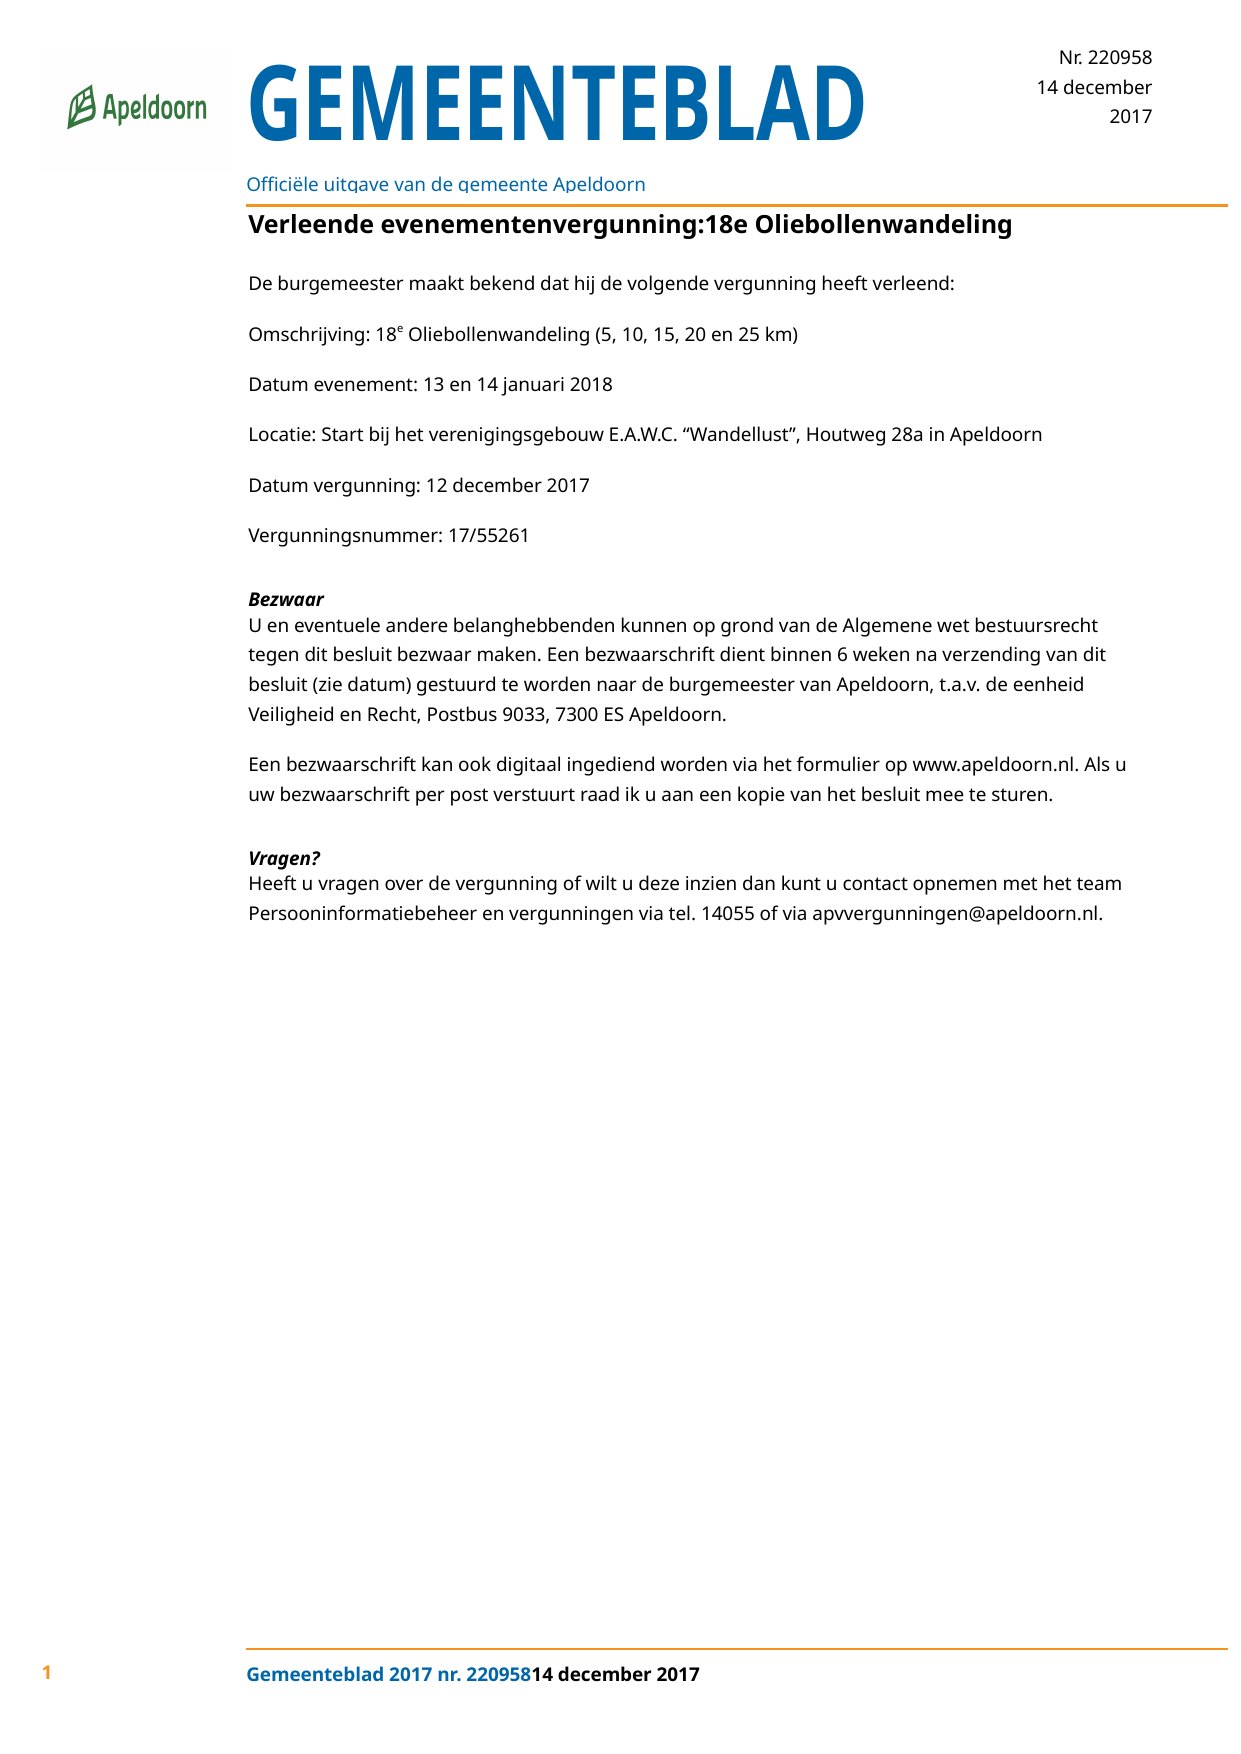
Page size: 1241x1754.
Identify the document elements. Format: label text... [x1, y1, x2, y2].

text Datum vergunning: 12 december 2017 [248, 472, 1152, 498]
picture [41, 47, 231, 172]
text Bezwaar [248, 586, 1152, 612]
text Datum evenement: 13 en 14 januari 2018 [248, 371, 1152, 397]
text Vragen? [248, 845, 1152, 871]
text Vergunningsnummer: 17/55261 [248, 522, 1152, 548]
text Een bezwaarschrift kan ook digitaal ingediend worden via het formulier op www.apeldoorn.nl. Als u uw bezwaarschrift per post verstuurt raad ik u aan een kopie van het besluit mee te sturen. [248, 751, 1152, 807]
text Heeft u vragen over de vergunning of wilt u deze inzien dan kunt u contact opnemen met het team Persooninformatiebeheer en vergunningen via tel. 14055 of via apvvergunningen@apeldoorn.nl. [248, 871, 1152, 926]
text U en eventuele andere belanghebbenden kunnen op grond van de Algemene wet bestuursrecht tegen dit besluit bezwaar maken. Een bezwaarschrift dient binnen 6 weken na verzending van dit besluit (zie datum) gestuurd te worden naar de burgemeester van Apeldoorn, t.a.v. de eenheid Veiligheid en Recht, Postbus 9033, 7300 ES Apeldoorn. [248, 612, 1152, 727]
text De burgemeester maakt bekend dat hij de volgende vergunning heeft verleend: [248, 270, 1152, 296]
text Verleende evenementenvergunning:18e Oliebollenwandeling [248, 207, 1152, 241]
text Omschrijving: 18e Oliebollenwandeling (5, 10, 15, 20 en 25 km) [248, 321, 1152, 346]
text Locatie: Start bij het verenigingsgebouw E.A.W.C. “Wandellust”, Houtweg 28a in Apeldoorn [248, 422, 1152, 447]
